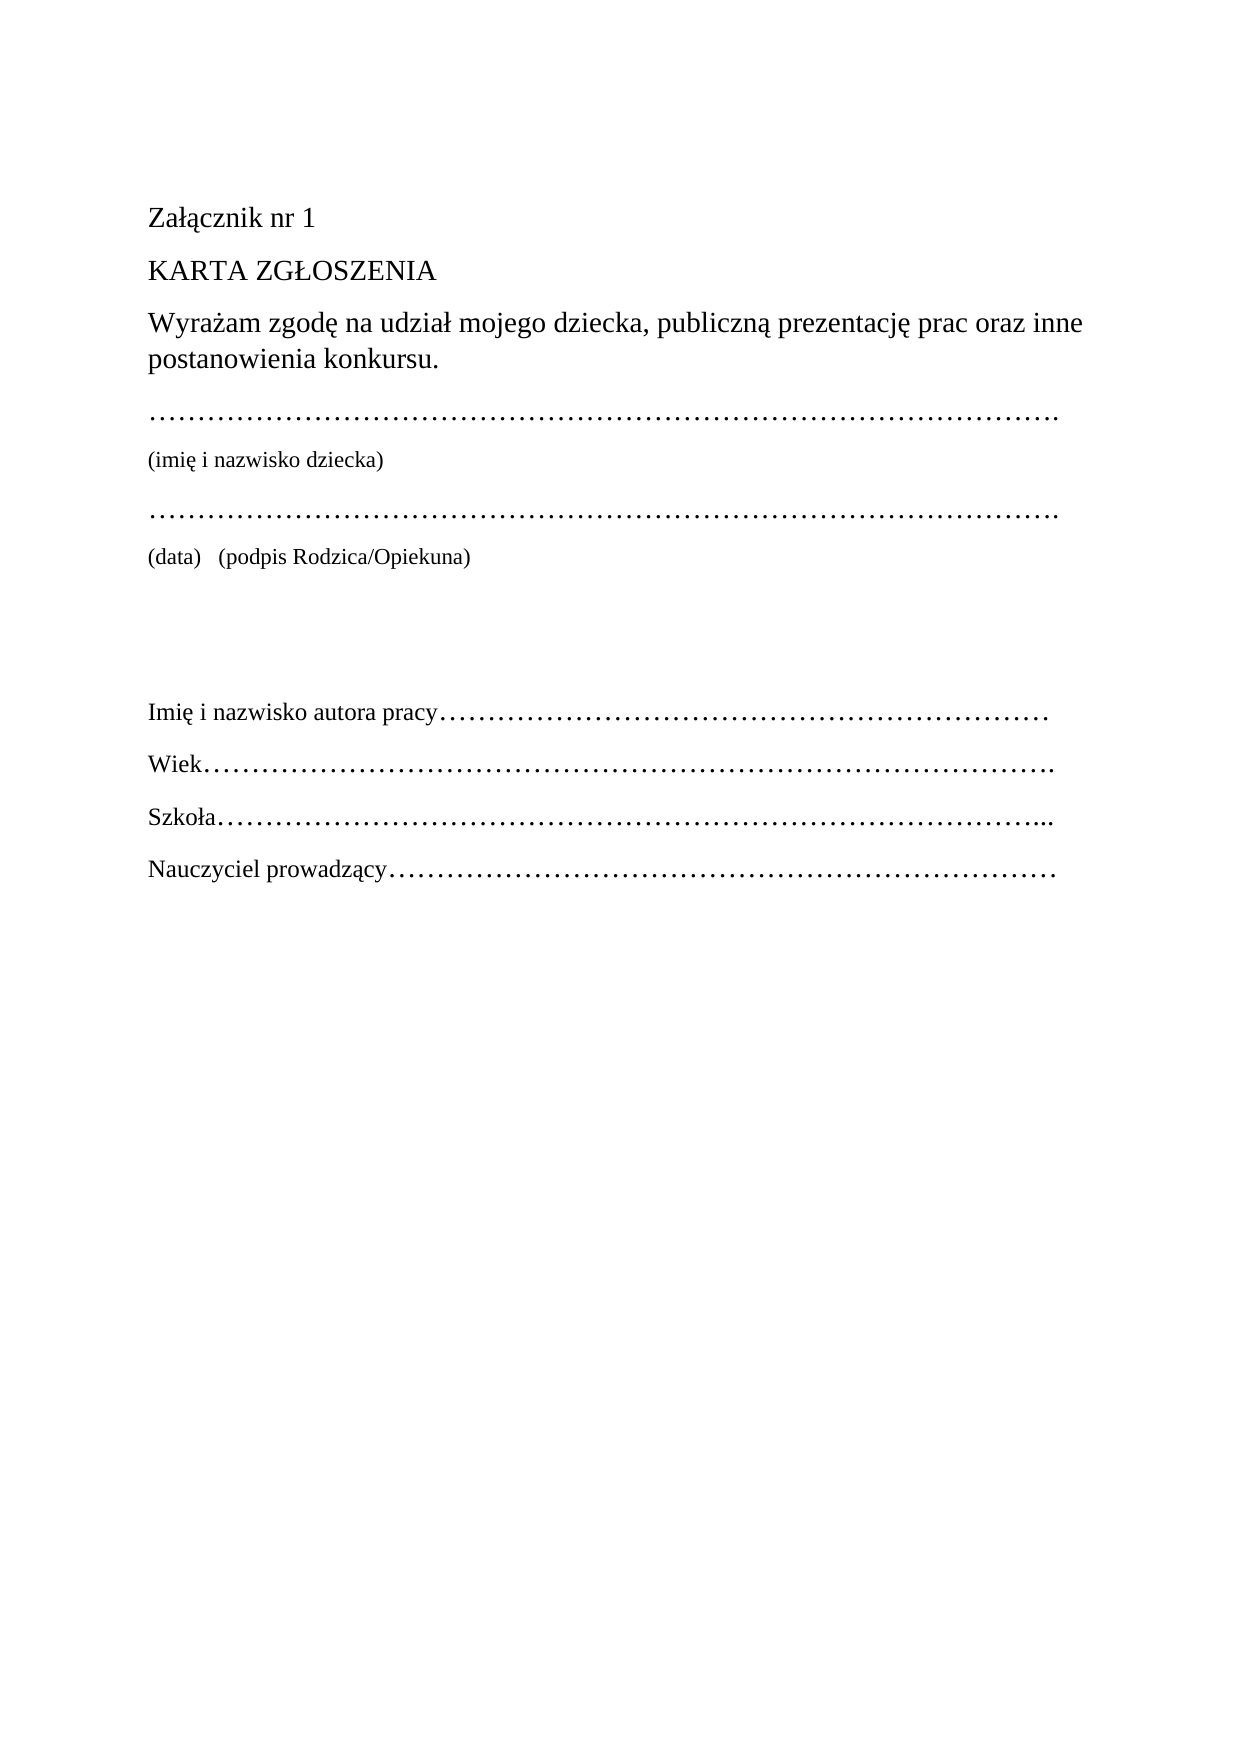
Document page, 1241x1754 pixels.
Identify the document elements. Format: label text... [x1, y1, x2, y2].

text Imię i nazwisko autora pracy……………………………………………………… [148, 693, 1093, 727]
text (imię i nazwisko dziecka) [148, 446, 1093, 472]
text …………………………………………………………………………………. [148, 393, 1093, 427]
text KARTA ZGŁOSZENIA [148, 253, 1093, 286]
text Wyrażam zgodę na udział mojego dziecka, publiczną prezentację prac oraz inne postanowienia konkursu. [148, 305, 1093, 374]
text Wiek……………………………………………………………………………. [148, 746, 1093, 779]
text Nauczyciel prowadzący…………………………………………………………… [148, 851, 1093, 884]
text (data) (podpis Rodzica/Opiekuna) [148, 543, 1093, 569]
text Załącznik nr 1 [148, 200, 1093, 234]
text Szkoła…………………………………………………………………………... [148, 798, 1093, 832]
text …………………………………………………………………………………. [148, 491, 1093, 524]
